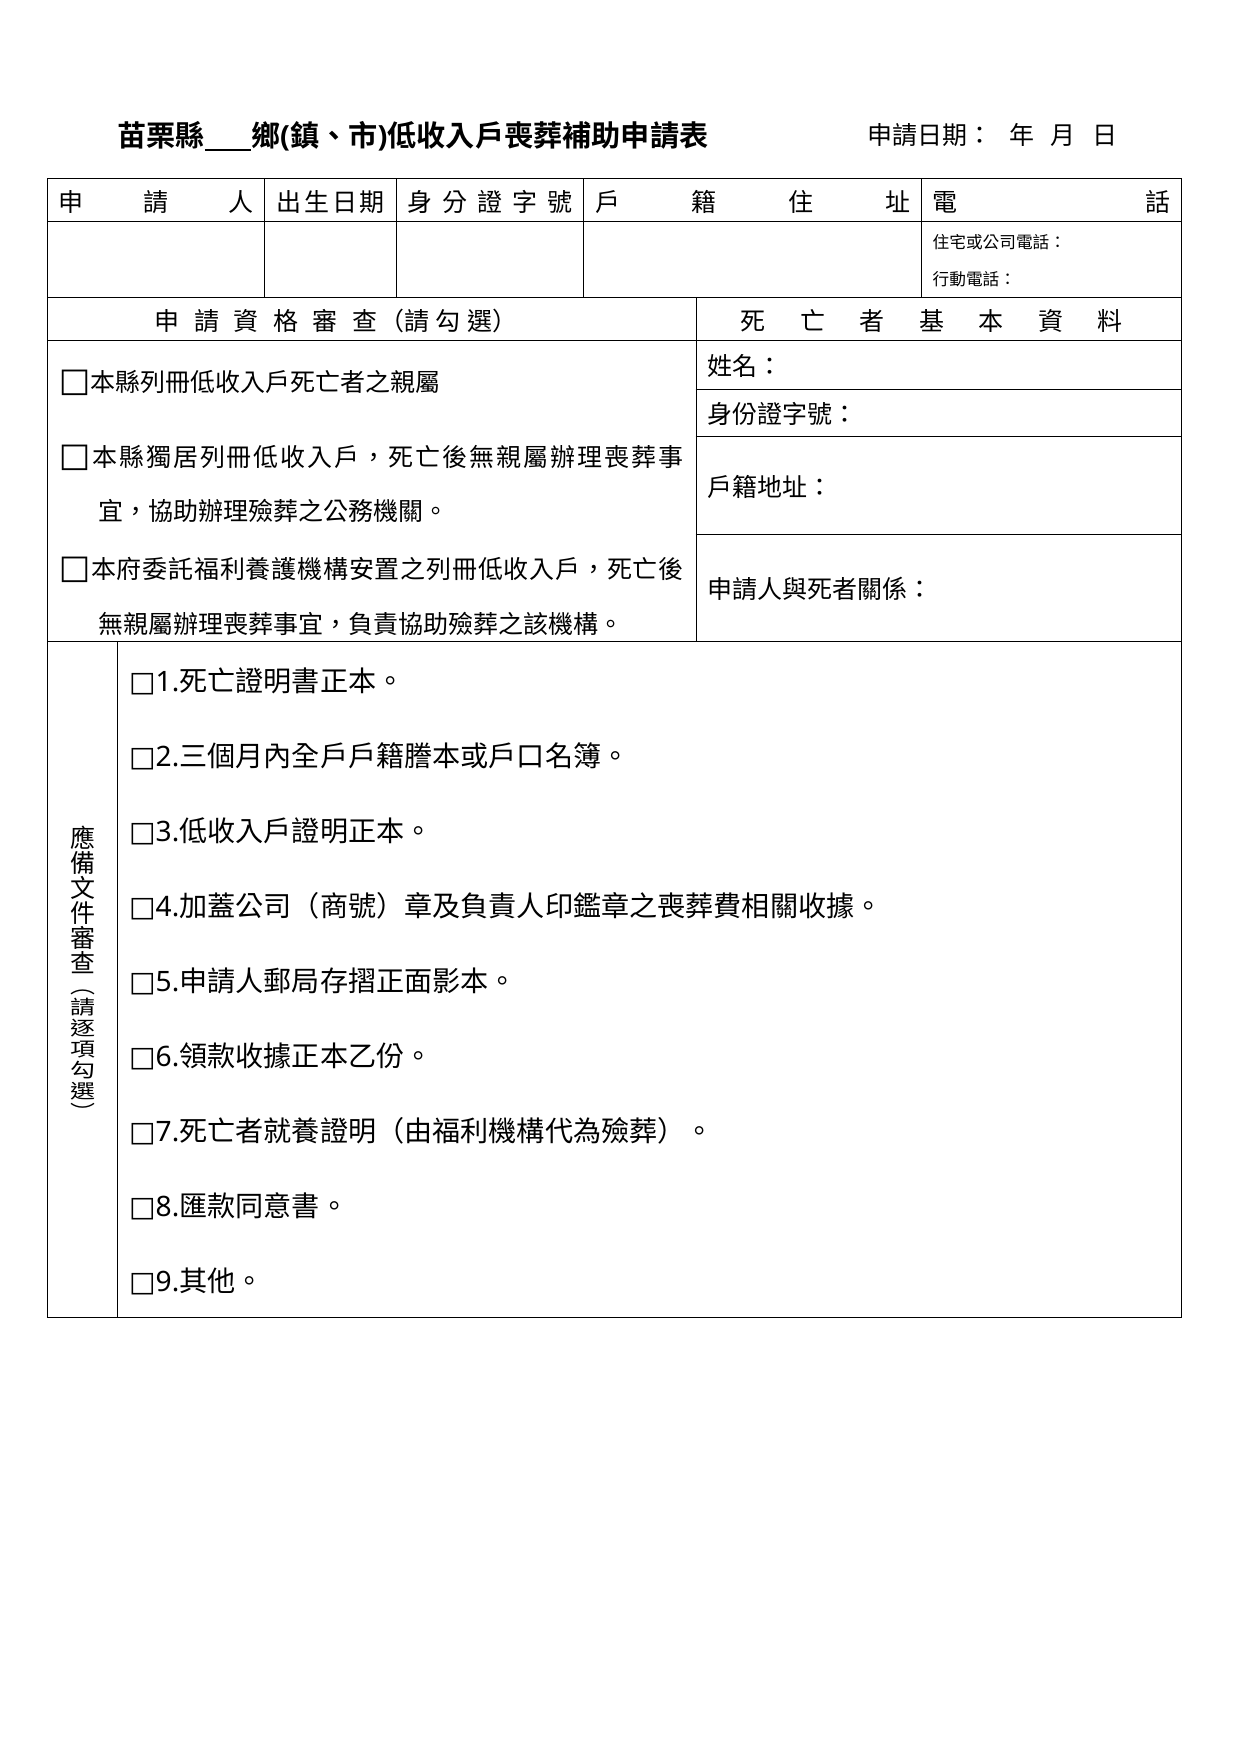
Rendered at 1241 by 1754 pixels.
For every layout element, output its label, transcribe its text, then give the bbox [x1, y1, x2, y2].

table_cell [48, 222, 264, 297]
table_header 苗栗縣 鄉(鎮、市)低收入戶喪葬補助申請表 [47, 90, 856, 178]
table_header 申請日期： 年 月 日 [856, 90, 1182, 178]
table_cell □1.死亡證明書正本。 □2.三個月內全戶戶籍謄本或戶口名簿。 □3.低收入戶證明正本。 □4.加蓋公司（商號）章及負責人印鑑章之喪葬費相關收據。 □5.申請人郵局存摺正面影本。 □6.領款收據正本乙份。 □7.死亡者就養證明（由福利機構代為殮葬）。 □8.匯款同意書。 □9.其他。 [118, 642, 1181, 1317]
table_cell 戶籍地址： [697, 437, 1181, 534]
table_cell 申請人與死者關係： [697, 535, 1181, 641]
table_cell 電話 [922, 179, 1181, 221]
table_cell [265, 222, 396, 297]
table_cell □本縣列冊低收入戶死亡者之親屬 □本縣獨居列冊低收入戶，死亡後無親屬辦理喪葬事宜，協助辦理殮葬之公務機關。 □本府委託福利養護機構安置之列冊低收入戶，死亡後無親屬辦理喪葬事宜，負責協助殮葬之該機構。 [48, 341, 696, 641]
table_cell 申請資格審查（請 勾 選） [48, 298, 696, 340]
table_cell [397, 222, 583, 297]
table_cell 住宅或公司電話： 行動電話： [922, 222, 1181, 297]
table_cell 身份證字號： [697, 390, 1181, 436]
table_cell 應備文件審查（請逐項勾選） [48, 642, 117, 1317]
table_cell 身分證字號 [397, 179, 583, 221]
table_cell 出生日期 [265, 179, 396, 221]
table_cell 戶籍住址 [584, 179, 921, 221]
table_cell 姓名： [697, 341, 1181, 388]
table_cell [584, 222, 921, 297]
table_cell 申請人 [48, 179, 264, 221]
table_cell 死亡者基本資料 [697, 298, 1181, 340]
